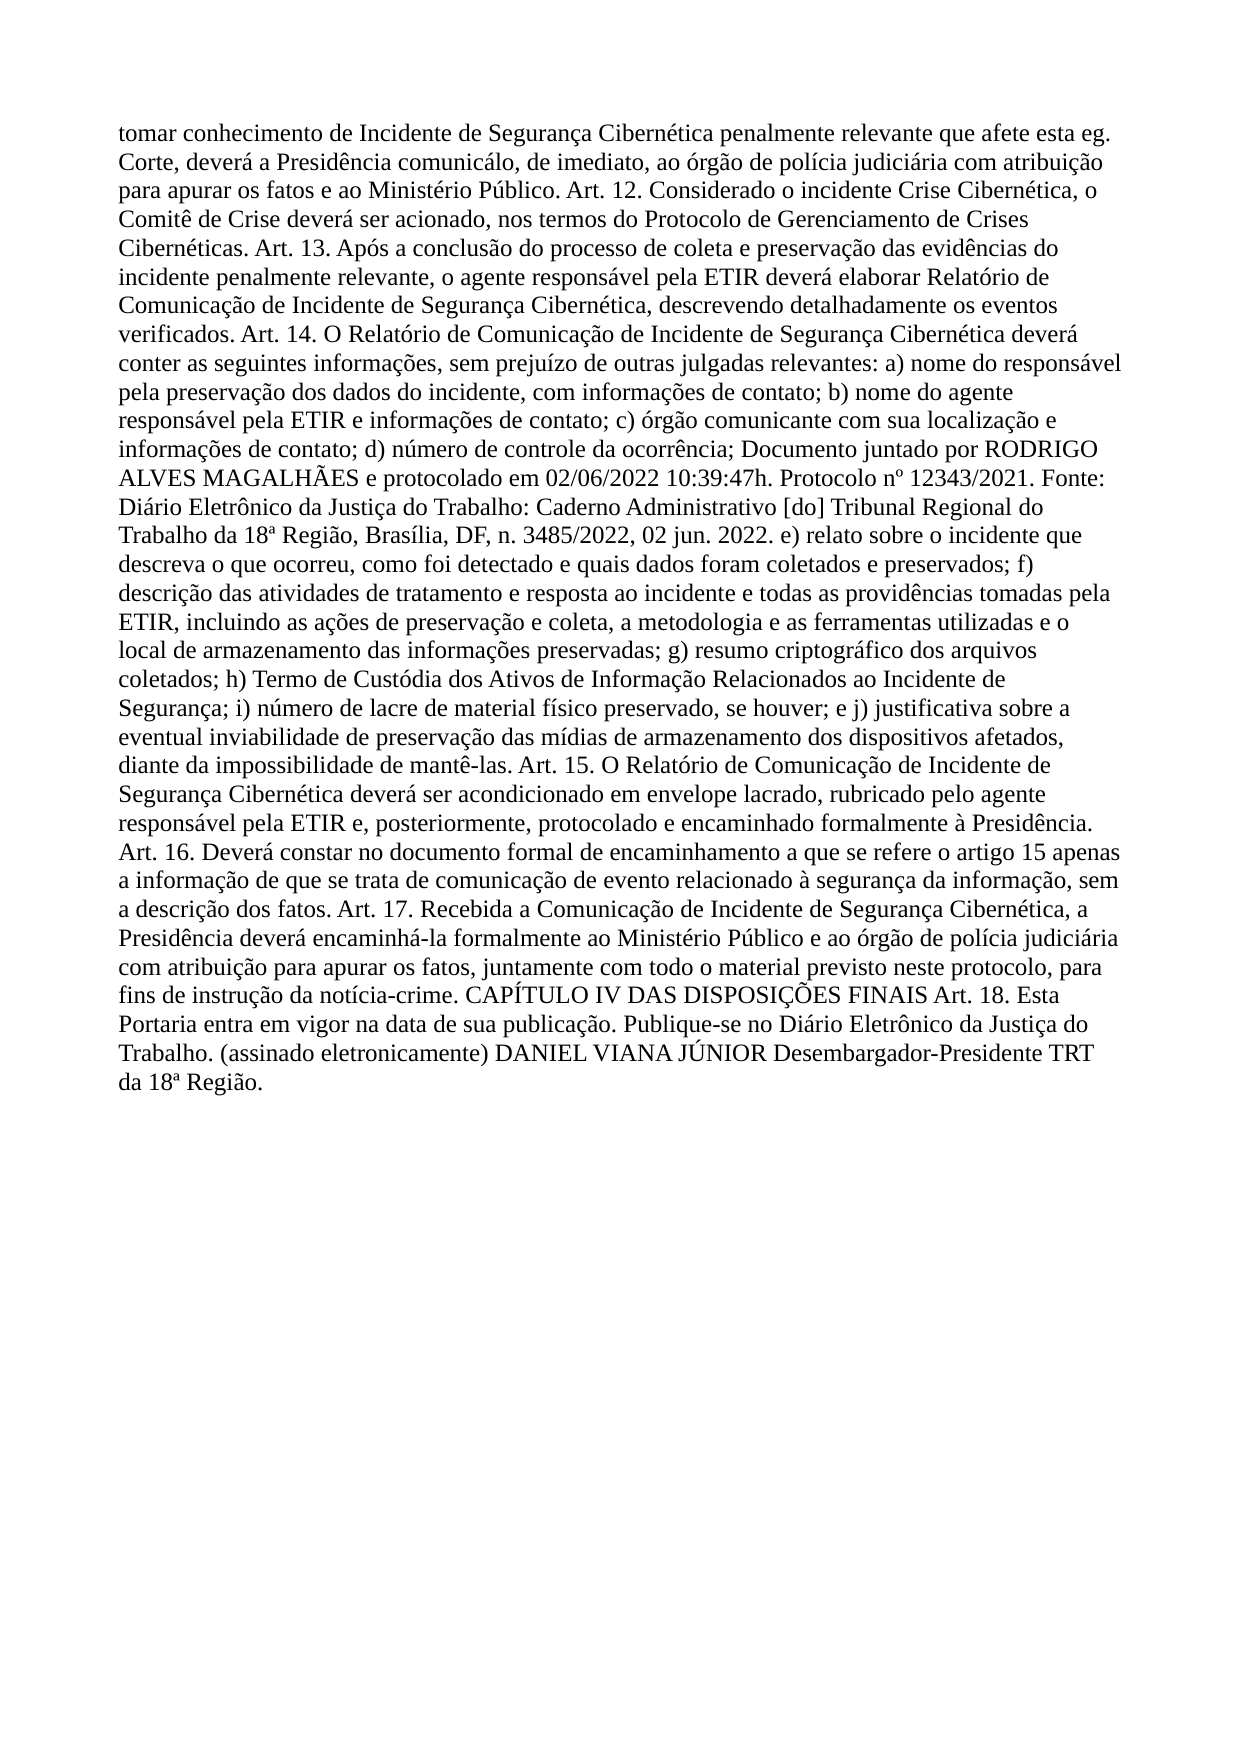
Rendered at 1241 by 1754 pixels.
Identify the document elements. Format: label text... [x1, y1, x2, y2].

text tomar conhecimento de Incidente de Segurança Cibernética penalmente relevante que afete esta eg. Corte, deverá a Presidência comunicálo, de imediato, ao órgão de polícia judiciária com atribuição para apurar os fatos e ao Ministério Público. Art. 12. Considerado o incidente Crise Cibernética, o Comitê de Crise deverá ser acionado, nos termos do Protocolo de Gerenciamento de Crises Cibernéticas. Art. 13. Após a conclusão do processo de coleta e preservação das evidências do incidente penalmente relevante, o agente responsável pela ETIR deverá elaborar Relatório de Comunicação de Incidente de Segurança Cibernética, descrevendo detalhadamente os eventos verificados. Art. 14. O Relatório de Comunicação de Incidente de Segurança Cibernética deverá conter as seguintes informações, sem prejuízo de outras julgadas relevantes: a) nome do responsável pela preservação dos dados do incidente, com informações de contato; b) nome do agente responsável pela ETIR e informações de contato; c) órgão comunicante com sua localização e informações de contato; d) número de controle da ocorrência; Documento juntado por RODRIGO ALVES MAGALHÃES e protocolado em 02/06/2022 10:39:47h. Protocolo nº 12343/2021. Fonte: Diário Eletrônico da Justiça do Trabalho: Caderno Administrativo [do] Tribunal Regional do Trabalho da 18ª Região, Brasília, DF, n. 3485/2022, 02 jun. 2022. e) relato sobre o incidente que descreva o que ocorreu, como foi detectado e quais dados foram coletados e preservados; f) descrição das atividades de tratamento e resposta ao incidente e todas as providências tomadas pela ETIR, incluindo as ações de preservação e coleta, a metodologia e as ferramentas utilizadas e o local de armazenamento das informações preservadas; g) resumo criptográfico dos arquivos coletados; h) Termo de Custódia dos Ativos de Informação Relacionados ao Incidente de Segurança; i) número de lacre de material físico preservado, se houver; e j) justificativa sobre a eventual inviabilidade de preservação das mídias de armazenamento dos dispositivos afetados, diante da impossibilidade de mantê-las. Art. 15. O Relatório de Comunicação de Incidente de Segurança Cibernética deverá ser acondicionado em envelope lacrado, rubricado pelo agente responsável pela ETIR e, posteriormente, protocolado e encaminhado formalmente à Presidência. Art. 16. Deverá constar no documento formal de encaminhamento a que se refere o artigo 15 apenas a informação de que se trata de comunicação de evento relacionado à segurança da informação, sem a descrição dos fatos. Art. 17. Recebida a Comunicação de Incidente de Segurança Cibernética, a Presidência deverá encaminhá-la formalmente ao Ministério Público e ao órgão de polícia judiciária com atribuição para apurar os fatos, juntamente com todo o material previsto neste protocolo, para fins de instrução da notícia-crime. CAPÍTULO IV DAS DISPOSIÇÕES FINAIS Art. 18. Esta Portaria entra em vigor na data de sua publicação. Publique-se no Diário Eletrônico da Justiça do Trabalho. (assinado eletronicamente) DANIEL VIANA JÚNIOR Desembargador-Presidente TRT da 18ª Região. [118, 118, 1122, 1096]
